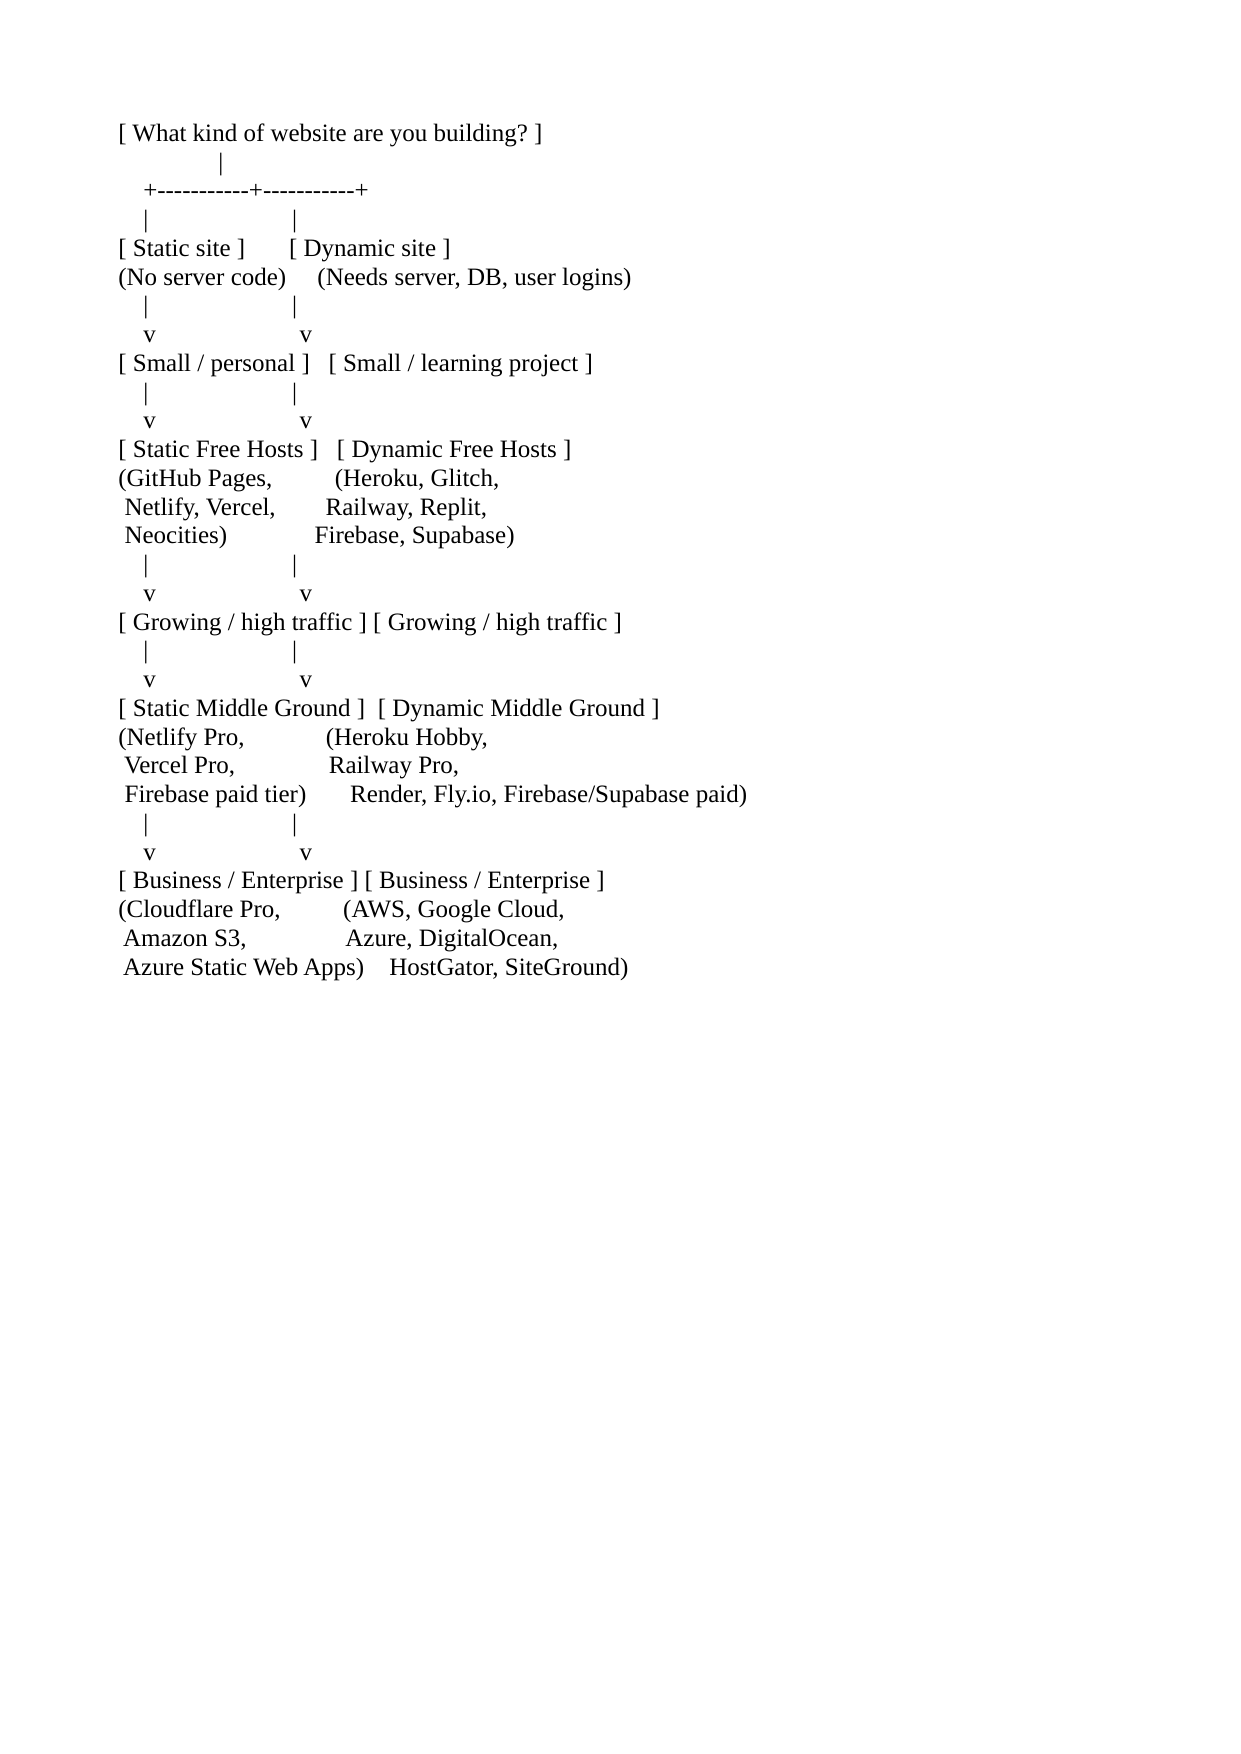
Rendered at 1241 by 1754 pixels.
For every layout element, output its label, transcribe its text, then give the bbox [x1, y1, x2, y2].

text (Cloudflare Pro, (AWS, Google Cloud, [118, 894, 1122, 923]
text [ Growing / high traffic ] [ Growing / high traffic ] [118, 607, 1122, 636]
text | | [118, 808, 1122, 837]
text | | [118, 549, 1122, 578]
text | | [118, 204, 1122, 233]
text v v [118, 664, 1122, 693]
text | | [118, 377, 1122, 406]
text (Netlify Pro, (Heroku Hobby, [118, 722, 1122, 751]
text Netlify, Vercel, Railway, Replit, [118, 492, 1122, 521]
text v v [118, 406, 1122, 434]
text +-----------+-----------+ [118, 176, 1122, 204]
text v v [118, 837, 1122, 866]
text v v [118, 319, 1122, 348]
text Vercel Pro, Railway Pro, [118, 751, 1122, 779]
text v v [118, 578, 1122, 607]
text [ What kind of website are you building? ] [118, 118, 1122, 147]
text | [118, 147, 1122, 176]
text Azure Static Web Apps) HostGator, SiteGround) [118, 952, 1122, 981]
text (GitHub Pages, (Heroku, Glitch, [118, 463, 1122, 492]
text Neocities) Firebase, Supabase) [118, 521, 1122, 549]
text Amazon S3, Azure, DigitalOcean, [118, 923, 1122, 952]
text [ Static site ] [ Dynamic site ] [118, 233, 1122, 262]
text Firebase paid tier) Render, Fly.io, Firebase/Supabase paid) [118, 779, 1122, 808]
text [ Static Free Hosts ] [ Dynamic Free Hosts ] [118, 434, 1122, 463]
text (No server code) (Needs server, DB, user logins) [118, 262, 1122, 291]
text [ Business / Enterprise ] [ Business / Enterprise ] [118, 866, 1122, 894]
text | | [118, 291, 1122, 319]
text [ Static Middle Ground ] [ Dynamic Middle Ground ] [118, 693, 1122, 722]
text [ Small / personal ] [ Small / learning project ] [118, 348, 1122, 377]
text | | [118, 636, 1122, 664]
